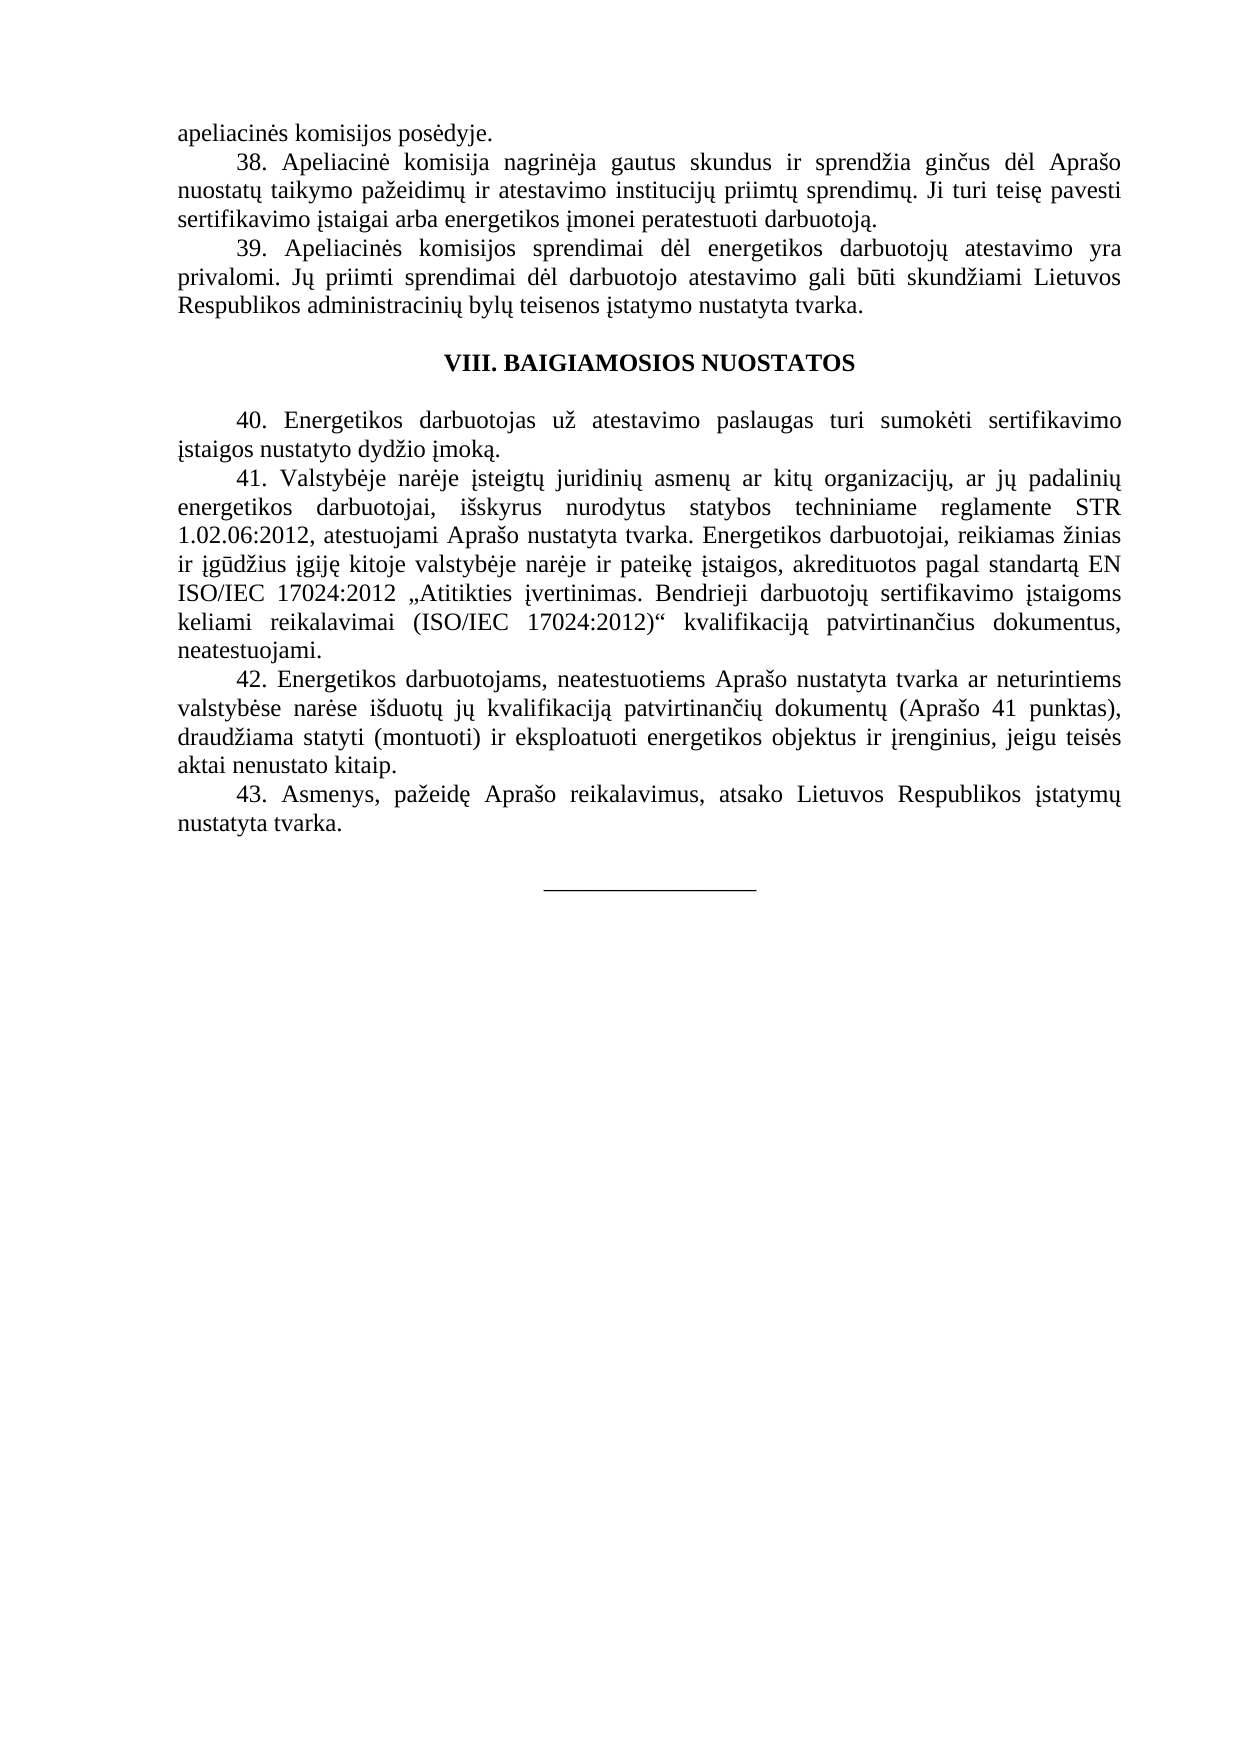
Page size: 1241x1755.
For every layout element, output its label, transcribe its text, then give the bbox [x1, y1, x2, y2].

text 39. Apeliacinės komisijos sprendimai dėl energetikos darbuotojų atestavimo yra privalomi. Jų priimti sprendimai dėl darbuotojo atestavimo gali būti skundžiami Lietuvos Respublikos administracinių bylų teisenos įstatymo nustatyta tvarka. [177, 233, 1122, 319]
text 40. Energetikos darbuotojas už atestavimo paslaugas turi sumokėti sertifikavimo įstaigos nustatyto dydžio įmoką. [177, 406, 1122, 463]
text VIII. BAIGIAMOSIOS NUOSTATOS [177, 348, 1122, 377]
text 42. Energetikos darbuotojams, neatestuotiems Aprašo nustatyta tvarka ar neturintiems valstybėse narėse išduotų jų kvalifikaciją patvirtinančių dokumentų (Aprašo 41 punktas), draudžiama statyti (montuoti) ir eksploatuoti energetikos objektus ir įrenginius, jeigu teisės aktai nenustato kitaip. [177, 664, 1122, 779]
text 41. Valstybėje narėje įsteigtų juridinių asmenų ar kitų organizacijų, ar jų padalinių energetikos darbuotojai, išskyrus nurodytus statybos techniniame reglamente STR 1.02.06:2012, atestuojami Aprašo nustatyta tvarka. Energetikos darbuotojai, reikiamas žinias ir įgūdžius įgiję kitoje valstybėje narėje ir pateikę įstaigos, akredituotos pagal standartą EN ISO/IEC 17024:2012 „Atitikties įvertinimas. Bendrieji darbuotojų sertifikavimo įstaigoms keliami reikalavimai (ISO/IEC 17024:2012)“ kvalifikaciją patvirtinančius dokumentus, neatestuojami. [177, 463, 1122, 664]
text 43. Asmenys, pažeidę Aprašo reikalavimus, atsako Lietuvos Respublikos įstatymų nustatyta tvarka. [177, 779, 1122, 837]
text apeliacinės komisijos posėdyje. [177, 118, 1122, 147]
text 38. Apeliacinė komisija nagrinėja gautus skundus ir sprendžia ginčus dėl Aprašo nuostatų taikymo pažeidimų ir atestavimo institucijų priimtų sprendimų. Ji turi teisę pavesti sertifikavimo įstaigai arba energetikos įmonei peratestuoti darbuotoją. [177, 147, 1122, 233]
text _________________ [177, 866, 1122, 894]
